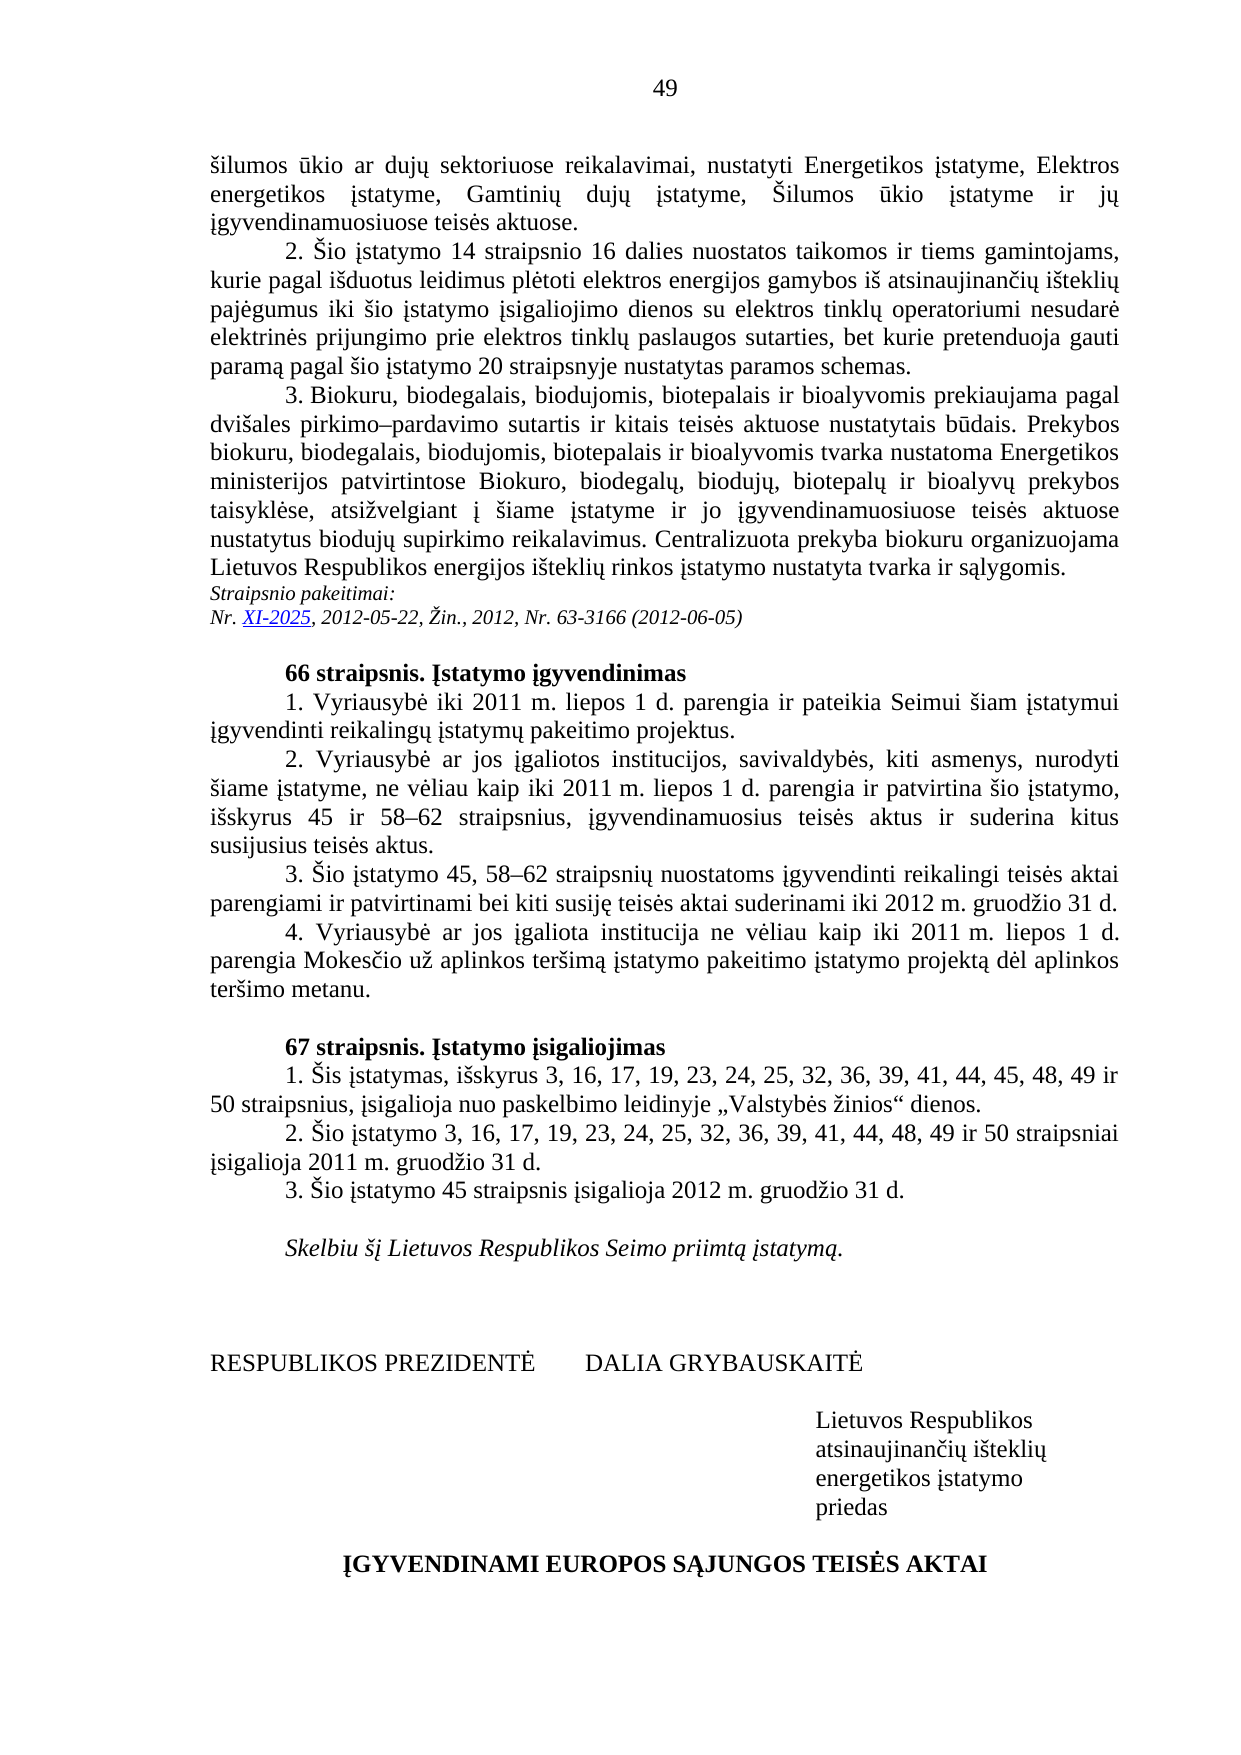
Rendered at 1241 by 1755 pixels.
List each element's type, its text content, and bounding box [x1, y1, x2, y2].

text 2. Šio įstatymo 14 straipsnio 16 dalies nuostatos taikomos ir tiems gamintojams, kurie pagal išduotus leidimus plėtoti elektros energijos gamybos iš atsinaujinančių išteklių pajėgumus iki šio įstatymo įsigaliojimo dienos su elektros tinklų operatoriumi nesudarė elektrinės prijungimo prie elektros tinklų paslaugos sutarties, bet kurie pretenduoja gauti paramą pagal šio įstatymo 20 straipsnyje nustatytas paramos schemas. [210, 236, 1120, 380]
text priedas [810, 1492, 1120, 1521]
text Nr. XI-2025, 2012-05-22, Žin., 2012, Nr. 63-3166 (2012-06-05) [210, 605, 1120, 629]
text 1. Vyriausybė iki 2011 m. liepos 1 d. parengia ir pateikia Seimui šiam įstatymui įgyvendinti reikalingų įstatymų pakeitimo projektus. [210, 687, 1120, 744]
text ĮGYVENDINAMI EUROPOS SĄJUNGOS TEISĖS AKTAI [210, 1549, 1120, 1578]
text atsinaujinančių išteklių [810, 1434, 1120, 1463]
text 1. Šis įstatymas, išskyrus 3, 16, 17, 19, 23, 24, 25, 32, 36, 39, 41, 44, 45, 48, 49 ir 50 straipsnius, įsigalioja nuo paskelbimo leidinyje „Valstybės žinios“ dienos. [210, 1061, 1120, 1118]
text 2. Vyriausybė ar jos įgaliotos institucijos, savivaldybės, kiti asmenys, nurodyti šiame įstatyme, ne vėliau kaip iki 2011 m. liepos 1 d. parengia ir patvirtina šio įstatymo, išskyrus 45 ir 58–62 straipsnius, įgyvendinamuosius teisės aktus ir suderina kitus susijusius teisės aktus. [210, 744, 1120, 859]
text RESPUBLIKOS PREZIDENTĖ DALIA GRYBAUSKAITĖ [210, 1348, 1120, 1377]
text 4. Vyriausybė ar jos įgaliota institucija ne vėliau kaip iki 2011 m. liepos 1 d. parengia Mokesčio už aplinkos teršimą įstatymo pakeitimo įstatymo projektą dėl aplinkos teršimo metanu. [210, 917, 1120, 1003]
text 67 straipsnis. Įstatymo įsigaliojimas [210, 1032, 1120, 1061]
text 3. Biokuru, biodegalais, biodujomis, biotepalais ir bioalyvomis prekiaujama pagal dvišales pirkimo–pardavimo sutartis ir kitais teisės aktuose nustatytais būdais. Prekybos biokuru, biodegalais, biodujomis, biotepalais ir bioalyvomis tvarka nustatoma Energetikos ministerijos patvirtintose Biokuro, biodegalų, biodujų, biotepalų ir bioalyvų prekybos taisyklėse, atsižvelgiant į šiame įstatyme ir jo įgyvendinamuosiuose teisės aktuose nustatytus biodujų supirkimo reikalavimus. Centralizuota prekyba biokuru organizuojama Lietuvos Respublikos energijos išteklių rinkos įstatymo nustatyta tvarka ir sąlygomis. [210, 380, 1120, 581]
text Skelbiu šį Lietuvos Respublikos Seimo priimtą įstatymą. [210, 1233, 1120, 1262]
text 3. Šio įstatymo 45 straipsnis įsigalioja 2012 m. gruodžio 31 d. [210, 1176, 1120, 1204]
text energetikos įstatymo [810, 1463, 1120, 1492]
text Lietuvos Respublikos [810, 1406, 1120, 1434]
text šilumos ūkio ar dujų sektoriuose reikalavimai, nustatyti Energetikos įstatyme, Elektros energetikos įstatyme, Gamtinių dujų įstatyme, Šilumos ūkio įstatyme ir jų įgyvendinamuosiuose teisės aktuose. [210, 150, 1120, 236]
text 3. Šio įstatymo 45, 58–62 straipsnių nuostatoms įgyvendinti reikalingi teisės aktai parengiami ir patvirtinami bei kiti susiję teisės aktai suderinami iki 2012 m. gruodžio 31 d. [210, 859, 1120, 917]
text 66 straipsnis. Įstatymo įgyvendinimas [210, 658, 1120, 687]
text 2. Šio įstatymo 3, 16, 17, 19, 23, 24, 25, 32, 36, 39, 41, 44, 48, 49 ir 50 straipsniai įsigalioja 2011 m. gruodžio 31 d. [210, 1118, 1120, 1176]
text Straipsnio pakeitimai: [210, 581, 1120, 605]
